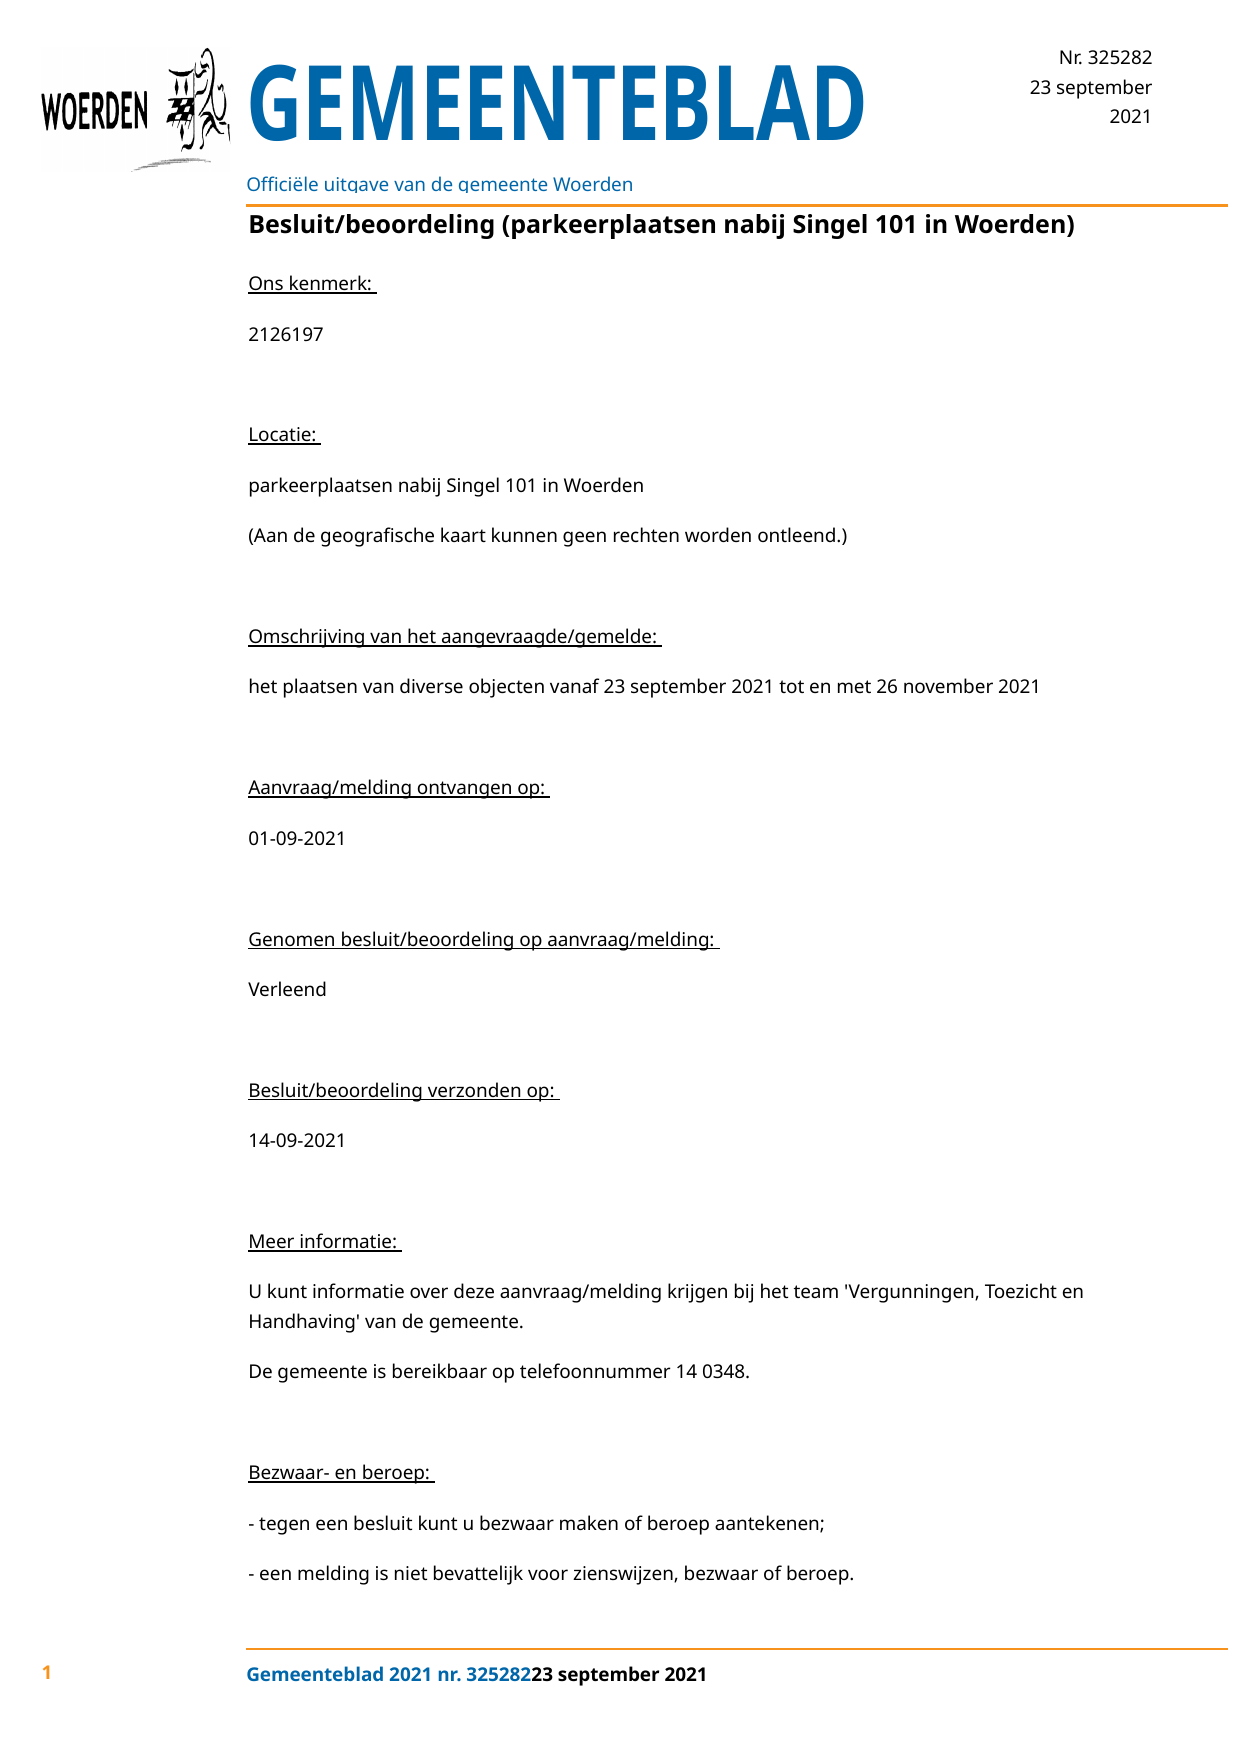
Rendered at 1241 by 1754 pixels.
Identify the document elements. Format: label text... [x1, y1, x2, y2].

text U kunt informatie over deze aanvraag/melding krijgen bij het team 'Vergunningen, Toezicht en Handhaving' van de gemeente. [248, 1279, 1152, 1334]
text (Aan de geografische kaart kunnen geen rechten worden ontleend.) [248, 522, 1152, 548]
text Aanvraag/melding ontvangen op: [248, 774, 1152, 800]
text Meer informatie: [248, 1228, 1152, 1254]
text Locatie: [248, 422, 1152, 447]
text 2126197 [248, 321, 1152, 346]
text Omschrijving van het aangevraagde/gemelde: [248, 623, 1152, 649]
picture [41, 47, 231, 172]
text - een melding is niet bevattelijk voor zienswijzen, bezwaar of beroep. [248, 1560, 1152, 1586]
text Bezwaar- en beroep: [248, 1459, 1152, 1485]
text 14-09-2021 [248, 1127, 1152, 1153]
text Verleend [248, 976, 1152, 1002]
text Besluit/beoordeling verzonden op: [248, 1077, 1152, 1103]
text Ons kenmerk: [248, 270, 1152, 296]
text - tegen een besluit kunt u bezwaar maken of beroep aantekenen; [248, 1510, 1152, 1536]
text Genomen besluit/beoordeling op aanvraag/melding: [248, 926, 1152, 951]
text Besluit/beoordeling (parkeerplaatsen nabij Singel 101 in Woerden) [248, 207, 1152, 241]
text het plaatsen van diverse objecten vanaf 23 september 2021 tot en met 26 november 2021 [248, 674, 1152, 699]
text De gemeente is bereikbaar op telefoonnummer 14 0348. [248, 1359, 1152, 1384]
text parkeerplaatsen nabij Singel 101 in Woerden [248, 472, 1152, 498]
text 01-09-2021 [248, 825, 1152, 851]
